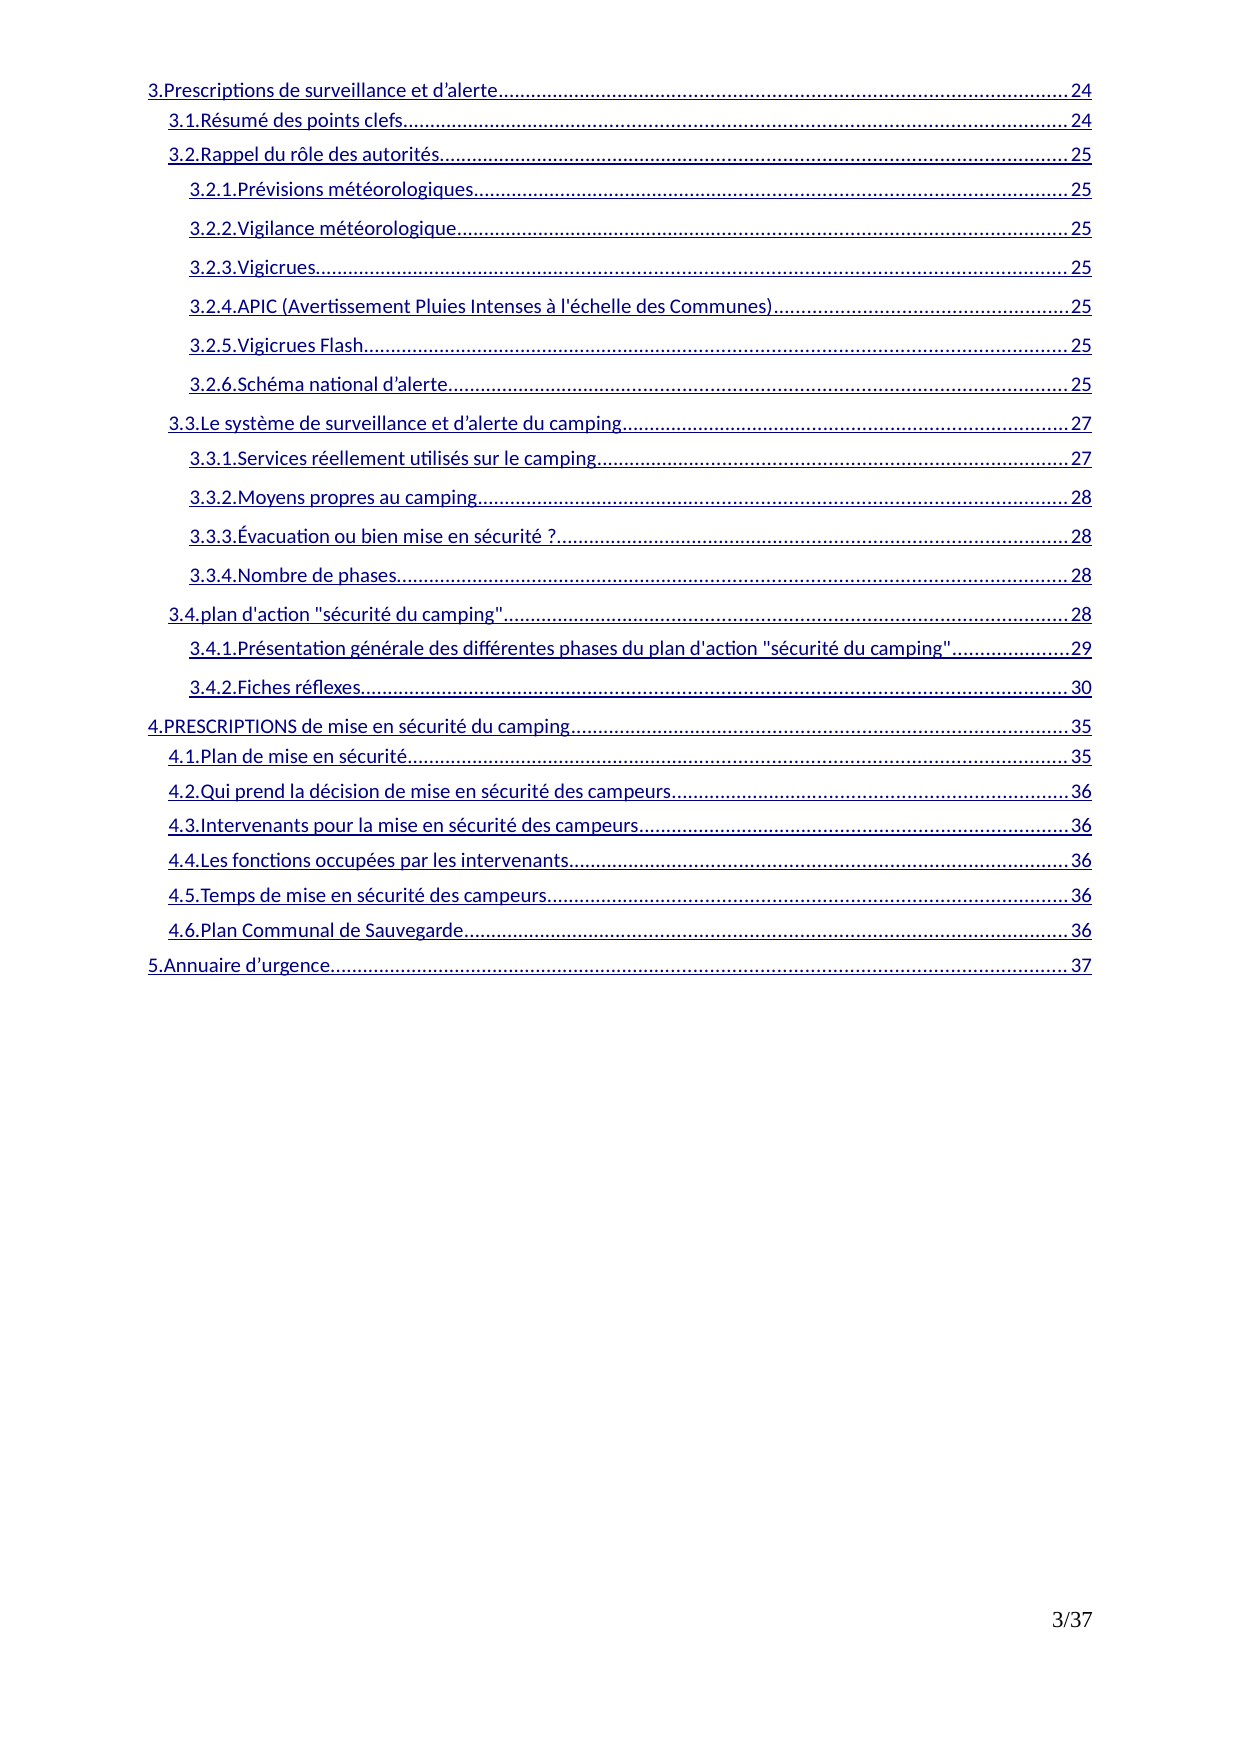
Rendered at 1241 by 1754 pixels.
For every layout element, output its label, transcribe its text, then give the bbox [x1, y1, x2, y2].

text 3.3.1. Services réellement utilisés sur le camping 27 [189, 443, 1093, 471]
text 3. Prescriptions de surveillance et d’alerte 24 [148, 75, 1093, 103]
text 4.6. Plan Communal de Sauvegarde 36 [168, 915, 1093, 943]
text 3.2.6. Schéma national d’alerte 25 [189, 369, 1093, 397]
text 3.2.5. Vigicrues Flash 25 [189, 330, 1093, 358]
text 3.3.2. Moyens propres au camping 28 [189, 482, 1093, 510]
text 4. PRESCRIPTIONS de mise en sécurité du camping 35 [148, 711, 1093, 740]
text 3.4.2. Fiches réflexes 30 [189, 672, 1093, 701]
text 3.3. Le système de surveillance et d’alerte du camping 27 [168, 408, 1093, 436]
text 3.1. Résumé des points clefs 24 [168, 104, 1093, 133]
text 4.2. Qui prend la décision de mise en sécurité des campeurs 36 [168, 776, 1093, 804]
text 3.2. Rappel du rôle des autorités 25 [168, 139, 1093, 168]
text 3.3.4. Nombre de phases 28 [189, 559, 1093, 588]
text 3.2.1. Prévisions météorologiques 25 [189, 174, 1093, 203]
text 4.4. Les fonctions occupées par les intervenants 36 [168, 845, 1093, 874]
text 5. Annuaire d’urgence 37 [148, 949, 1093, 978]
text 3.2.2. Vigilance météorologique 25 [189, 213, 1093, 242]
text 4.1. Plan de mise en sécurité 35 [168, 741, 1093, 769]
text 4.3. Intervenants pour la mise en sécurité des campeurs 36 [168, 810, 1093, 839]
text 4.5. Temps de mise en sécurité des campeurs 36 [168, 880, 1093, 908]
text 3.4. plan d'action "sécurité du camping" 28 [168, 598, 1093, 627]
text 3.2.3. Vigicrues 25 [189, 252, 1093, 281]
text 3.3.3. Évacuation ou bien mise en sécurité ? 28 [189, 521, 1093, 549]
text 3.4.1. Présentation générale des différentes phases du plan d'action "sécurité du camping" 29 [189, 633, 1093, 662]
text 3.2.4. APIC (Avertissement Pluies Intenses à l'échelle des Communes) 25 [189, 291, 1093, 319]
